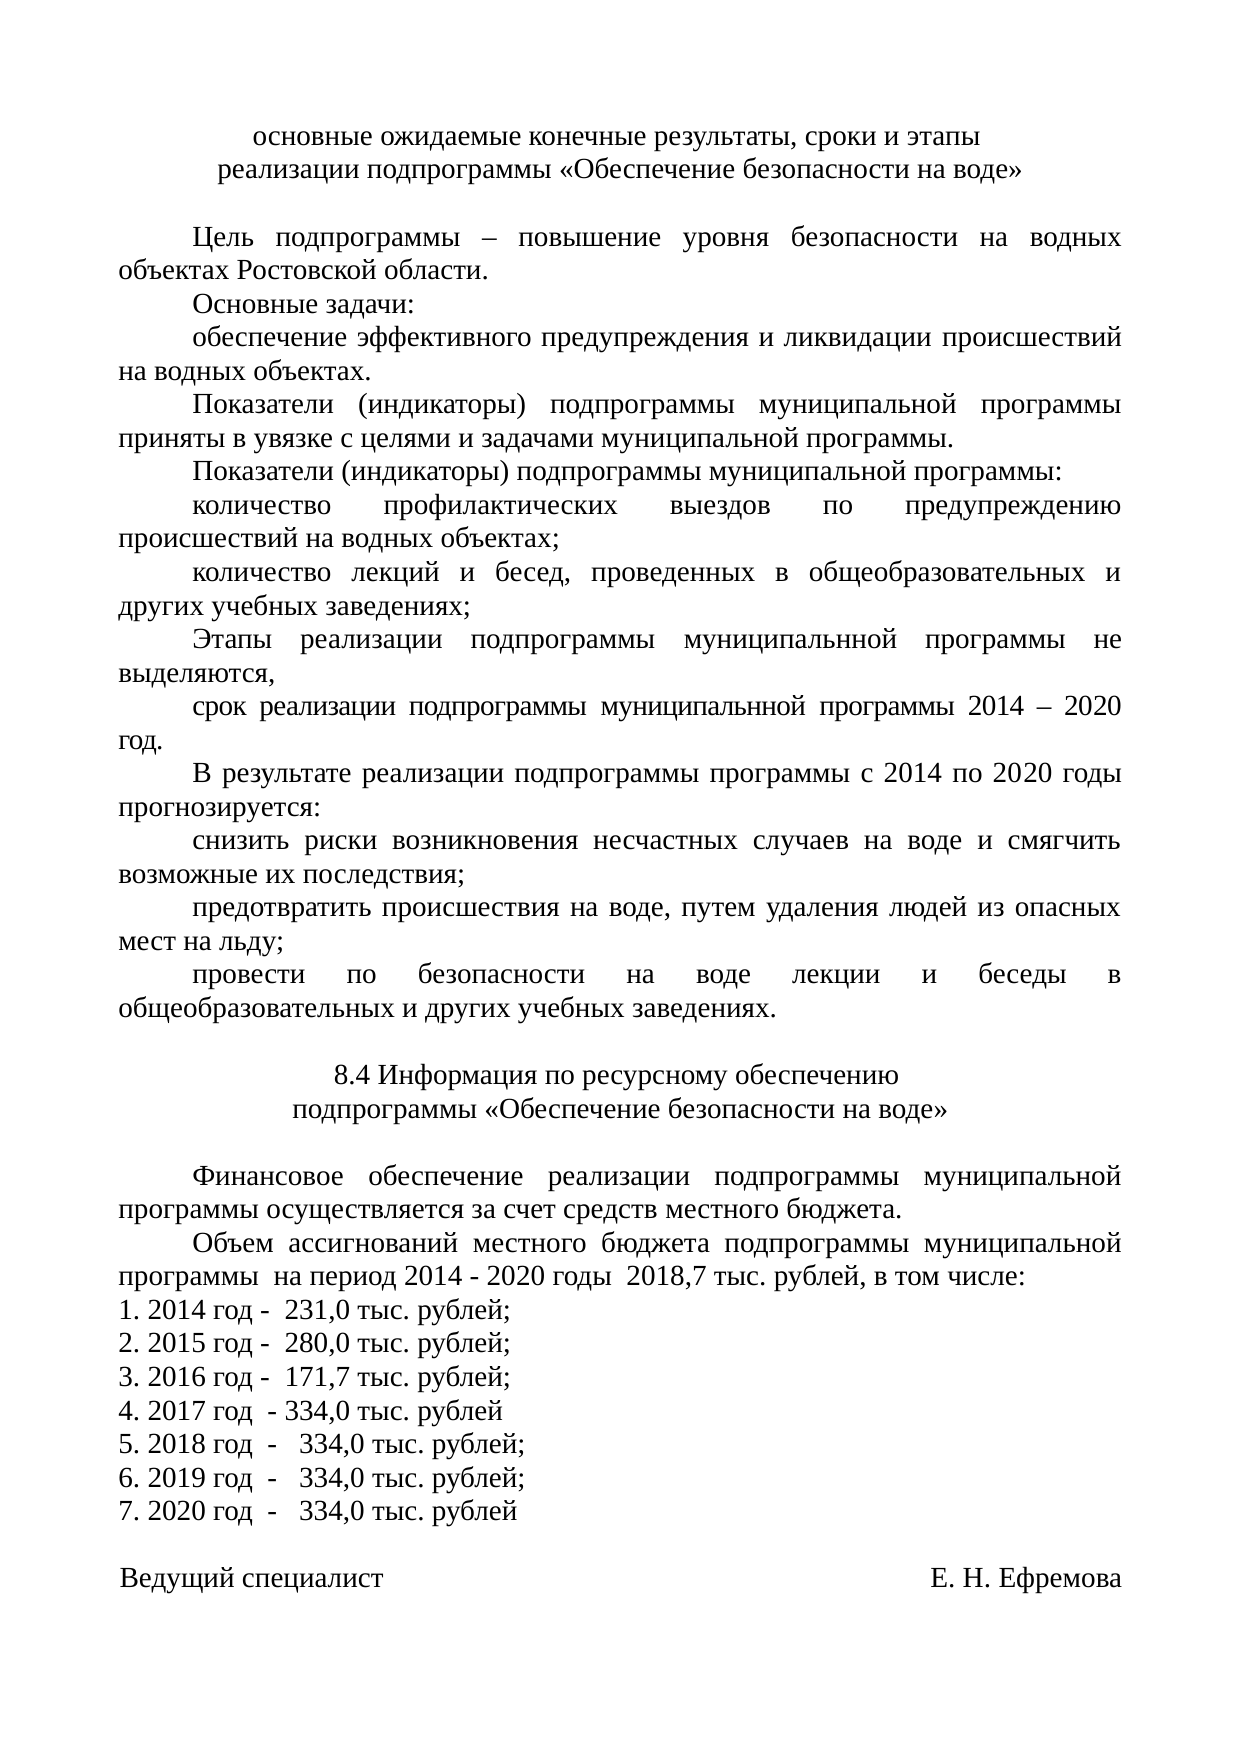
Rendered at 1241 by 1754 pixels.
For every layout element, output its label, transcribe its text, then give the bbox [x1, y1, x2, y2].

text Основные задачи: [118, 286, 1122, 319]
text Показатели (индикаторы) подпрограммы муниципальной программы: [118, 453, 1122, 487]
text предотвратить происшествия на воде, путем удаления людей из опасных мест на льду; [118, 889, 1122, 957]
text Финансовое обеспечение реализации подпрограммы муниципальной программы осуществляется за счет средств местного бюджета. [118, 1158, 1122, 1225]
text Этапы реализации подпрограммы муниципальнной программы не выделяются, [118, 621, 1122, 688]
text 2. 2015 год - 280,0 тыс. рублей; [118, 1326, 1122, 1359]
text 7. 2020 год - 334,0 тыс. рублей [118, 1493, 1130, 1527]
text 5. 2018 год - 334,0 тыс. рублей; [118, 1426, 1130, 1460]
text снизить риски возникновения несчастных случаев на воде и смягчить возможные их последствия; [118, 822, 1122, 889]
text срок реализации подпрограммы муниципальнной программы 2014 – 2020 год. [118, 688, 1122, 755]
text Объем ассигнований местного бюджета подпрограммы муниципальной программы на период 2014 - 2020 годы 2018,7 тыс. рублей, в том числе: [118, 1225, 1122, 1292]
text 1. 2014 год - 231,0 тыс. рублей; [118, 1292, 1122, 1326]
text количество лекций и бесед, проведенных в общеобразовательных и других учебных заведениях; [118, 554, 1122, 621]
text основные ожидаемые конечные результаты, сроки и этапы реализации подпрограммы «Обеспечение безопасности на воде» [118, 118, 1122, 185]
text В результате реализации подпрограммы программы с 2014 по 2020 годы прогнозируется: [118, 755, 1122, 822]
text 4. 2017 год - 334,0 тыс. рублей [118, 1393, 1122, 1426]
text Ведущий специалист Е. Н. Ефремова [118, 1560, 1122, 1594]
text 8.4 Информация по ресурсному обеспечению подпрограммы «Обеспечение безопасности на воде» [118, 1057, 1122, 1124]
text Показатели (индикаторы) подпрограммы муниципальной программы приняты в увязке с целями и задачами муниципальной программы. [118, 386, 1122, 453]
text провести по безопасности на воде лекции и беседы в общеобразовательных и других учебных заведениях. [118, 957, 1122, 1024]
text Цель подпрограммы – повышение уровня безопасности на водных объектах Ростовской области. [118, 219, 1122, 286]
text обеспечение эффективного предупреждения и ликвидации происшествий на водных объектах. [118, 319, 1122, 386]
text 6. 2019 год - 334,0 тыс. рублей; [118, 1460, 1130, 1493]
text 3. 2016 год - 171,7 тыс. рублей; [118, 1359, 1122, 1393]
text количество профилактических выездов по предупреждению происшествий на водных объектах; [118, 487, 1122, 554]
